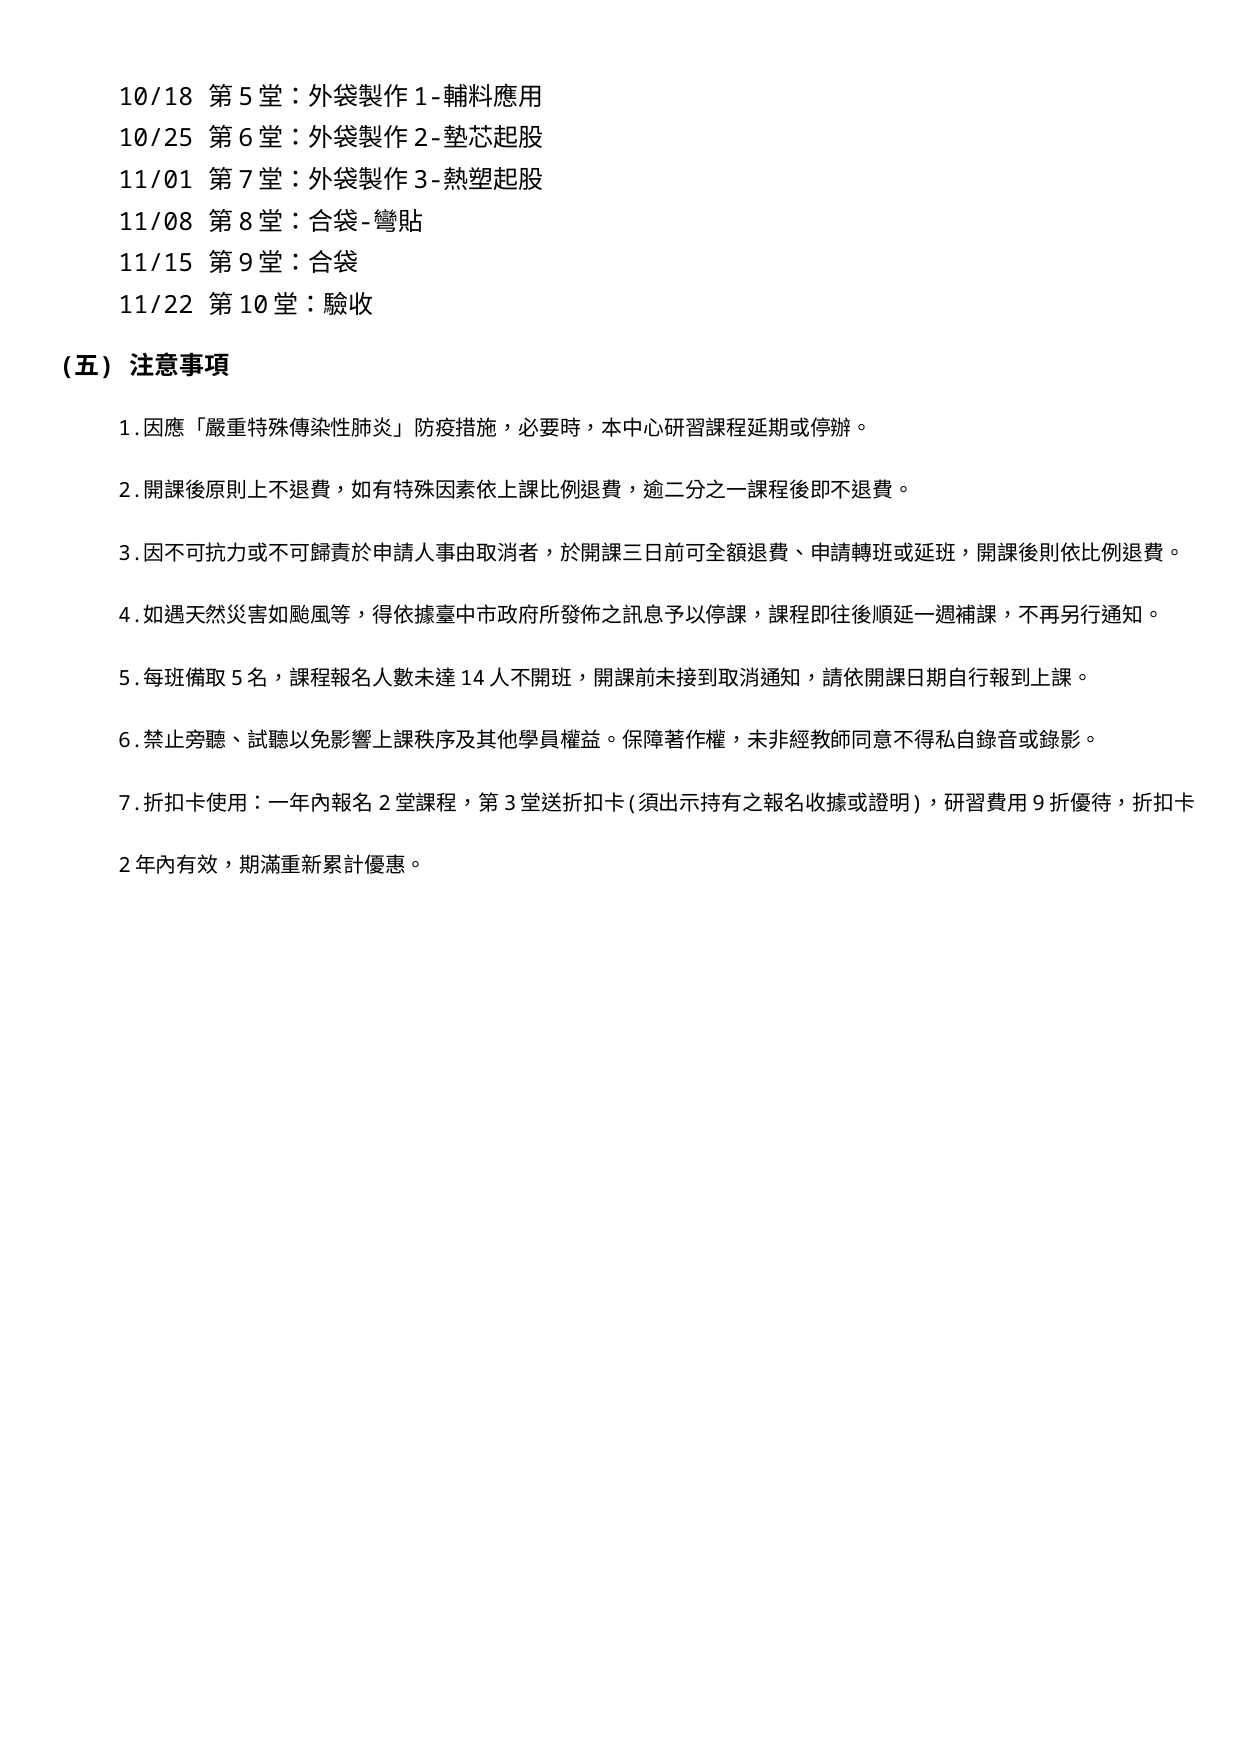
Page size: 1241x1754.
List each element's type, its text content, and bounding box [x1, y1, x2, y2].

text 10/18 第5堂：外袋製作1-輔料應用 [118, 72, 1196, 113]
text 11/15 第9堂：合袋 [118, 238, 1196, 280]
text 11/01 第7堂：外袋製作3-熱塑起股 [118, 155, 1196, 197]
text 1.因應「嚴重特殊傳染性肺炎」防疫措施，必要時，本中心研習課程延期或停辦。 [118, 384, 1196, 447]
text 11/08 第8堂：合袋-彎貼 [118, 197, 1196, 238]
text (五) 注意事項 [59, 322, 1196, 384]
text 4.如遇天然災害如颱風等，得依據臺中市政府所發佈之訊息予以停課，課程即往後順延一週補課，不再另行通知。 [118, 572, 1196, 634]
text 5.每班備取5名，課程報名人數未達14人不開班，開課前未接到取消通知，請依開課日期自行報到上課。 [118, 634, 1196, 697]
text 11/22 第10堂：驗收 [118, 280, 1196, 322]
text 2.開課後原則上不退費，如有特殊因素依上課比例退費，逾二分之一課程後即不退費。 [118, 447, 1196, 509]
text 7.折扣卡使用：一年內報名2堂課程，第3堂送折扣卡(須出示持有之報名收據或證明)，研習費用9折優待，折扣卡2年內有效，期滿重新累計優惠。 [118, 759, 1196, 884]
text 10/25 第6堂：外袋製作2-墊芯起股 [118, 113, 1196, 155]
text 3.因不可抗力或不可歸責於申請人事由取消者，於開課三日前可全額退費、申請轉班或延班，開課後則依比例退費。 [118, 509, 1196, 572]
text 6.禁止旁聽、試聽以免影響上課秩序及其他學員權益。保障著作權，未非經教師同意不得私自錄音或錄影。 [118, 697, 1196, 759]
